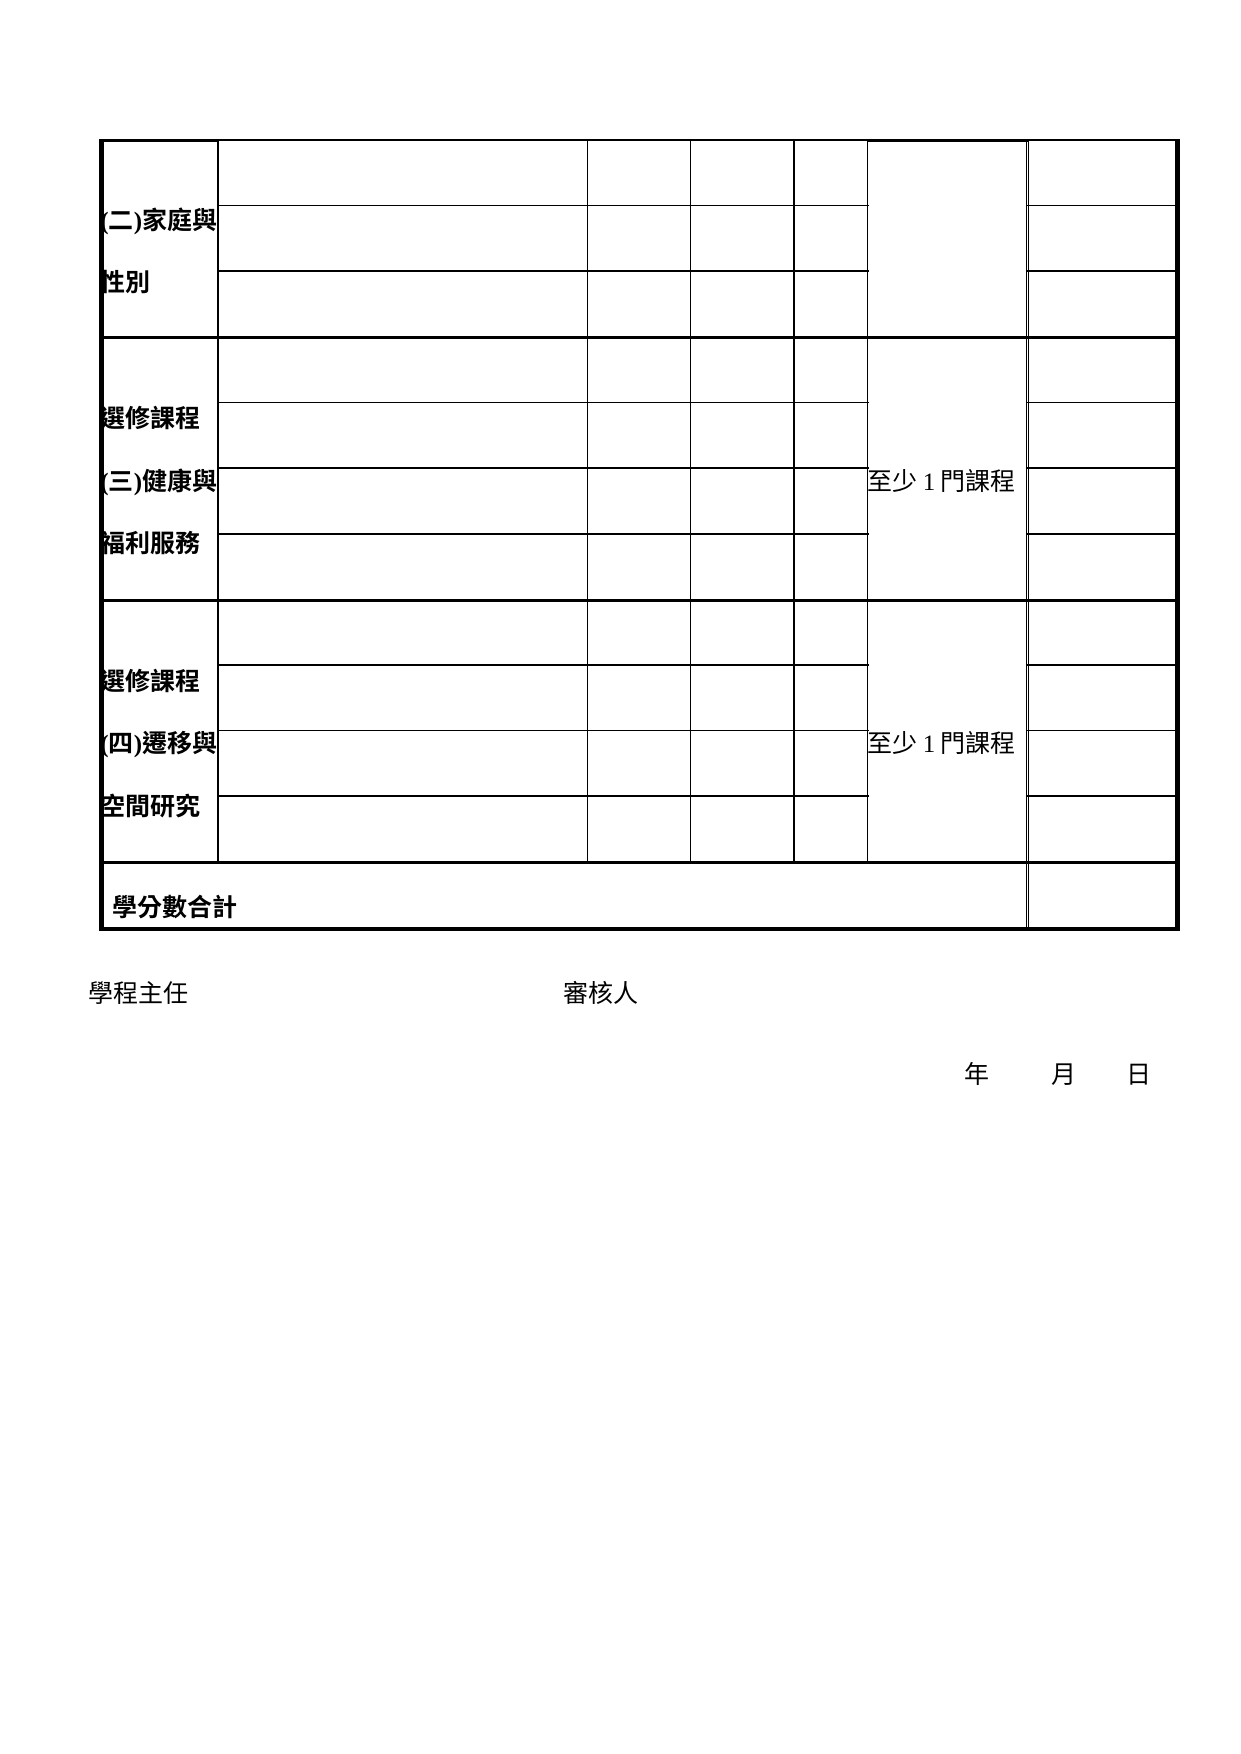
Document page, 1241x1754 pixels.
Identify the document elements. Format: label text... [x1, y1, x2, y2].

table_cell [795, 666, 867, 730]
table_cell [795, 797, 867, 861]
table_cell [1029, 272, 1175, 336]
table_cell [795, 602, 867, 664]
table_cell [1029, 535, 1175, 598]
table_cell [1029, 666, 1175, 730]
table_cell [691, 403, 793, 467]
table_cell [1029, 864, 1175, 927]
table_cell [1029, 469, 1175, 533]
table_cell [588, 403, 690, 467]
text 學程主任 審核人 [89, 950, 1152, 1013]
table_cell [588, 535, 690, 598]
table_cell [219, 535, 587, 598]
table_cell [795, 535, 867, 598]
table_cell [1029, 339, 1175, 402]
table_cell [691, 141, 793, 205]
table_cell 學分數合計 [104, 864, 1026, 927]
table_cell [795, 272, 867, 336]
table_cell [795, 731, 867, 795]
table_cell [691, 731, 793, 795]
table_cell [1029, 602, 1175, 664]
table_cell [588, 469, 690, 533]
table_cell [868, 142, 1026, 336]
table_cell [691, 469, 793, 533]
table_cell [1029, 731, 1175, 795]
table_cell [219, 141, 587, 205]
table_cell [795, 206, 867, 270]
table_cell [219, 339, 587, 402]
table_cell 選修課程 (二)家庭與性別 [104, 142, 217, 336]
table_cell 至少1門課程 [868, 339, 1026, 598]
table_cell [1029, 206, 1175, 270]
table_cell [691, 206, 793, 270]
table_cell [1029, 797, 1175, 861]
table_cell [795, 403, 867, 467]
table_cell [219, 272, 587, 336]
table_cell [795, 469, 867, 533]
table_cell 選修課程 (四)遷移與空間研究 [104, 602, 217, 861]
table_cell [588, 206, 690, 270]
table_cell [691, 666, 793, 730]
table_cell [1029, 141, 1175, 205]
table_cell 選修課程 (三)健康與福利服務 [104, 339, 217, 598]
table_cell [588, 272, 690, 336]
table_cell [219, 666, 587, 730]
table_cell [219, 403, 587, 467]
table_cell [691, 535, 793, 598]
table_cell [691, 272, 793, 336]
table_cell [219, 206, 587, 270]
table_cell [219, 469, 587, 533]
table_cell [588, 731, 690, 795]
table_cell [588, 797, 690, 861]
table_cell [691, 602, 793, 664]
table_cell [588, 141, 690, 205]
table_cell [219, 602, 587, 664]
table_cell [1029, 403, 1175, 467]
table_cell [691, 339, 793, 402]
table_cell [588, 602, 690, 664]
table_cell [795, 339, 867, 402]
table_cell [691, 797, 793, 861]
table_cell [588, 666, 690, 730]
table_cell [795, 141, 867, 205]
table_cell [588, 339, 690, 402]
table_cell 至少1門課程 [868, 602, 1026, 861]
table_cell [219, 731, 587, 795]
table_cell [219, 797, 587, 861]
text 年 月 日 [89, 1031, 1152, 1094]
